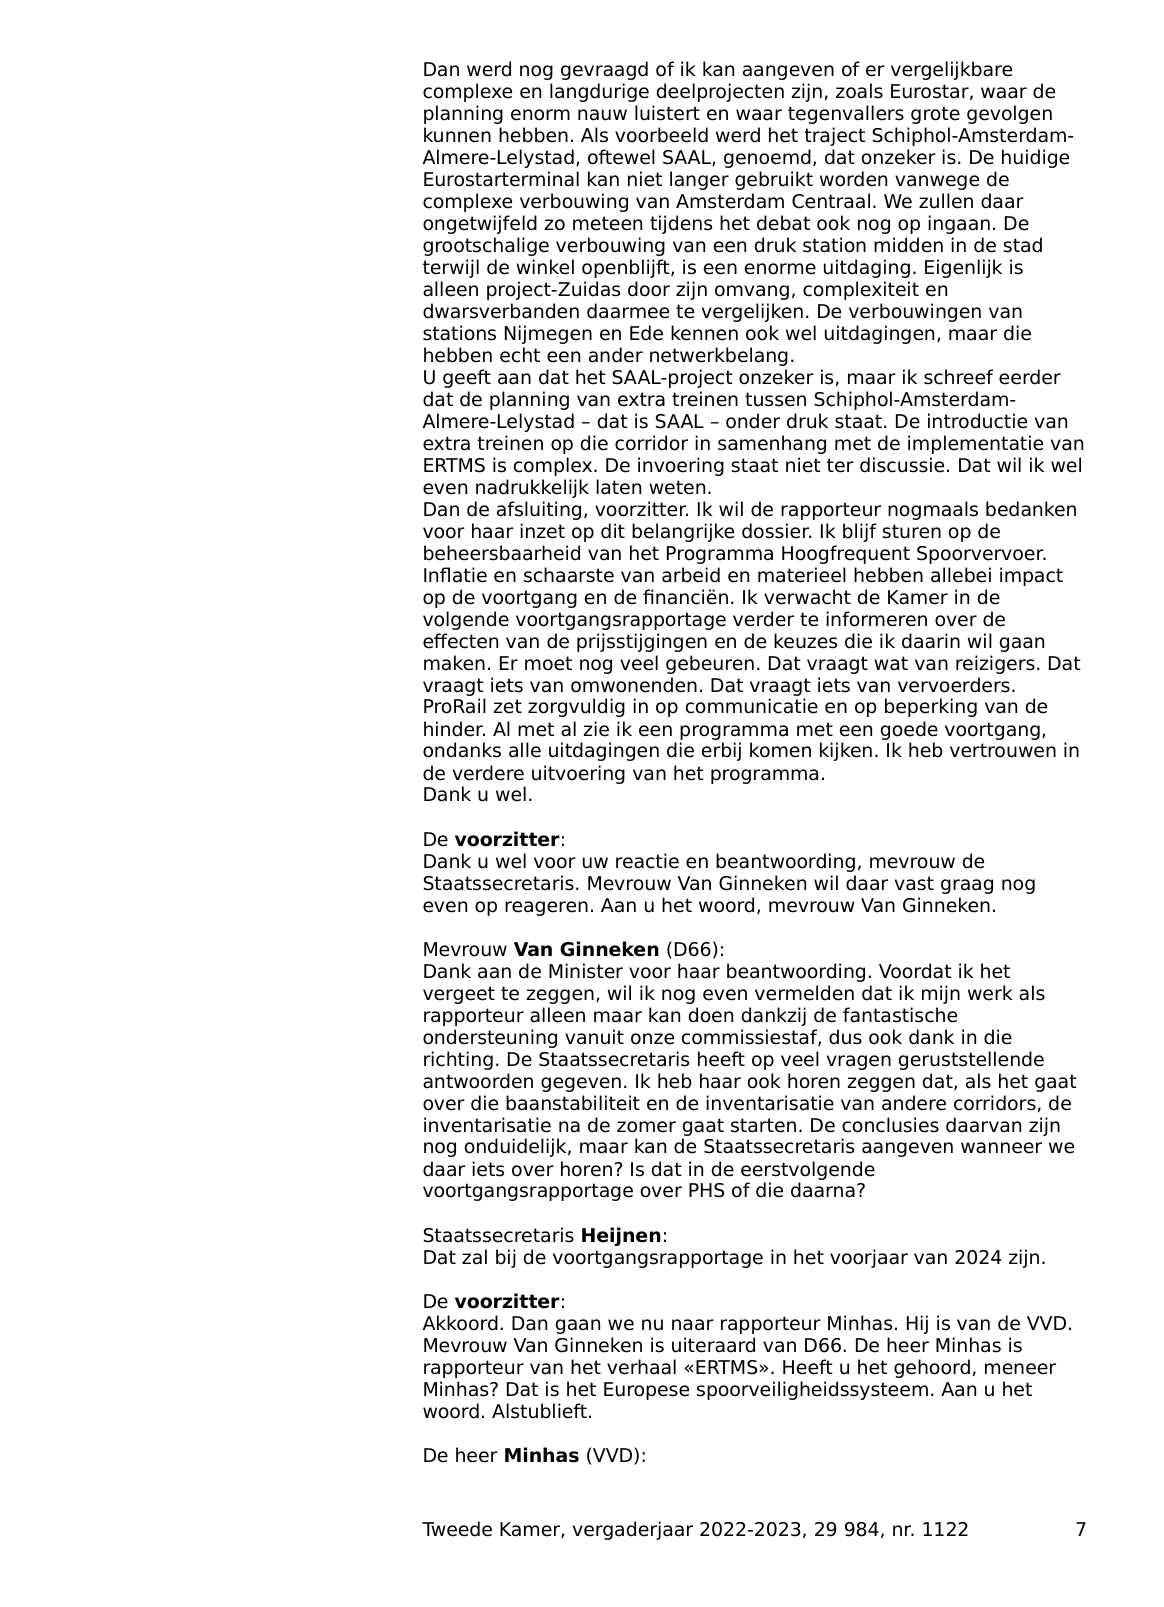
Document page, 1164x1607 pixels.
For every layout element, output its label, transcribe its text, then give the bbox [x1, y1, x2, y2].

text Dan de afsluiting, voorzitter. Ik wil de rapporteur nogmaals bedanken voor haar inzet op dit belangrijke dossier. Ik blijf sturen op de beheersbaarheid van het Programma Hoogfrequent Spoorvervoer. Inflatie en schaarste van arbeid en materieel hebben allebei impact op de voortgang en de financiën. Ik verwacht de Kamer in de volgende voortgangsrapportage verder te informeren over de effecten van de prijsstijgingen en de keuzes die ik daarin wil gaan maken. Er moet nog veel gebeuren. Dat vraagt wat van reizigers. Dat vraagt iets van omwonenden. Dat vraagt iets van vervoerders. ProRail zet zorgvuldig in op communicatie en op beperking van de hinder. Al met al zie ik een programma met een goede voortgang, ondanks alle uitdagingen die erbij komen kijken. Ik heb vertrouwen in de verdere uitvoering van het programma. [422, 499, 1087, 784]
text Dank u wel. [422, 784, 1087, 806]
text Akkoord. Dan gaan we nu naar rapporteur Minhas. Hij is van de VVD. Mevrouw Van Ginneken is uiteraard van D66. De heer Minhas is rapporteur van het verhaal «ERTMS». Heeft u het gehoord, meneer Minhas? Dat is het Europese spoorveiligheidssysteem. Aan u het woord. Alstublieft. [422, 1313, 1087, 1423]
text Dat zal bij de voortgangsrapportage in het voorjaar van 2024 zijn. [422, 1247, 1087, 1268]
text Staatssecretaris Heijnen: [422, 1224, 1087, 1247]
text De voorzitter: [422, 828, 1087, 851]
text Dan werd nog gevraagd of ik kan aangeven of er vergelijkbare complexe en langdurige deelprojecten zijn, zoals Eurostar, waar de planning enorm nauw luistert en waar tegenvallers grote gevolgen kunnen hebben. Als voorbeeld werd het traject Schiphol-Amsterdam-Almere-Lelystad, oftewel SAAL, genoemd, dat onzeker is. De huidige Eurostarterminal kan niet langer gebruikt worden vanwege de complexe verbouwing van Amsterdam Centraal. We zullen daar ongetwijfeld zo meteen tijdens het debat ook nog op ingaan. De grootschalige verbouwing van een druk station midden in de stad terwijl de winkel openblijft, is een enorme uitdaging. Eigenlijk is alleen project-Zuidas door zijn omvang, complexiteit en dwarsverbanden daarmee te vergelijken. De verbouwingen van stations Nijmegen en Ede kennen ook wel uitdagingen, maar die hebben echt een ander netwerkbelang. [422, 59, 1087, 367]
text De voorzitter: [422, 1291, 1087, 1313]
text Dank u wel voor uw reactie en beantwoording, mevrouw de Staatssecretaris. Mevrouw Van Ginneken wil daar vast graag nog even op reageren. Aan u het woord, mevrouw Van Ginneken. [422, 851, 1087, 916]
text U geeft aan dat het SAAL-project onzeker is, maar ik schreef eerder dat de planning van extra treinen tussen Schiphol-Amsterdam-Almere-Lelystad – dat is SAAL – onder druk staat. De introductie van extra treinen op die corridor in samenhang met de implementatie van ERTMS is complex. De invoering staat niet ter discussie. Dat wil ik wel even nadrukkelijk laten weten. [422, 367, 1087, 499]
text Mevrouw Van Ginneken (D66): [422, 939, 1087, 961]
text De heer Minhas (VVD): [422, 1445, 1087, 1467]
text Dank aan de Minister voor haar beantwoording. Voordat ik het vergeet te zeggen, wil ik nog even vermelden dat ik mijn werk als rapporteur alleen maar kan doen dankzij de fantastische ondersteuning vanuit onze commissiestaf, dus ook dank in die richting. De Staatssecretaris heeft op veel vragen geruststellende antwoorden gegeven. Ik heb haar ook horen zeggen dat, als het gaat over die baanstabiliteit en de inventarisatie van andere corridors, de inventarisatie na de zomer gaat starten. De conclusies daarvan zijn nog onduidelijk, maar kan de Staatssecretaris aangeven wanneer we daar iets over horen? Is dat in de eerstvolgende voortgangsrapportage over PHS of die daarna? [422, 961, 1087, 1202]
